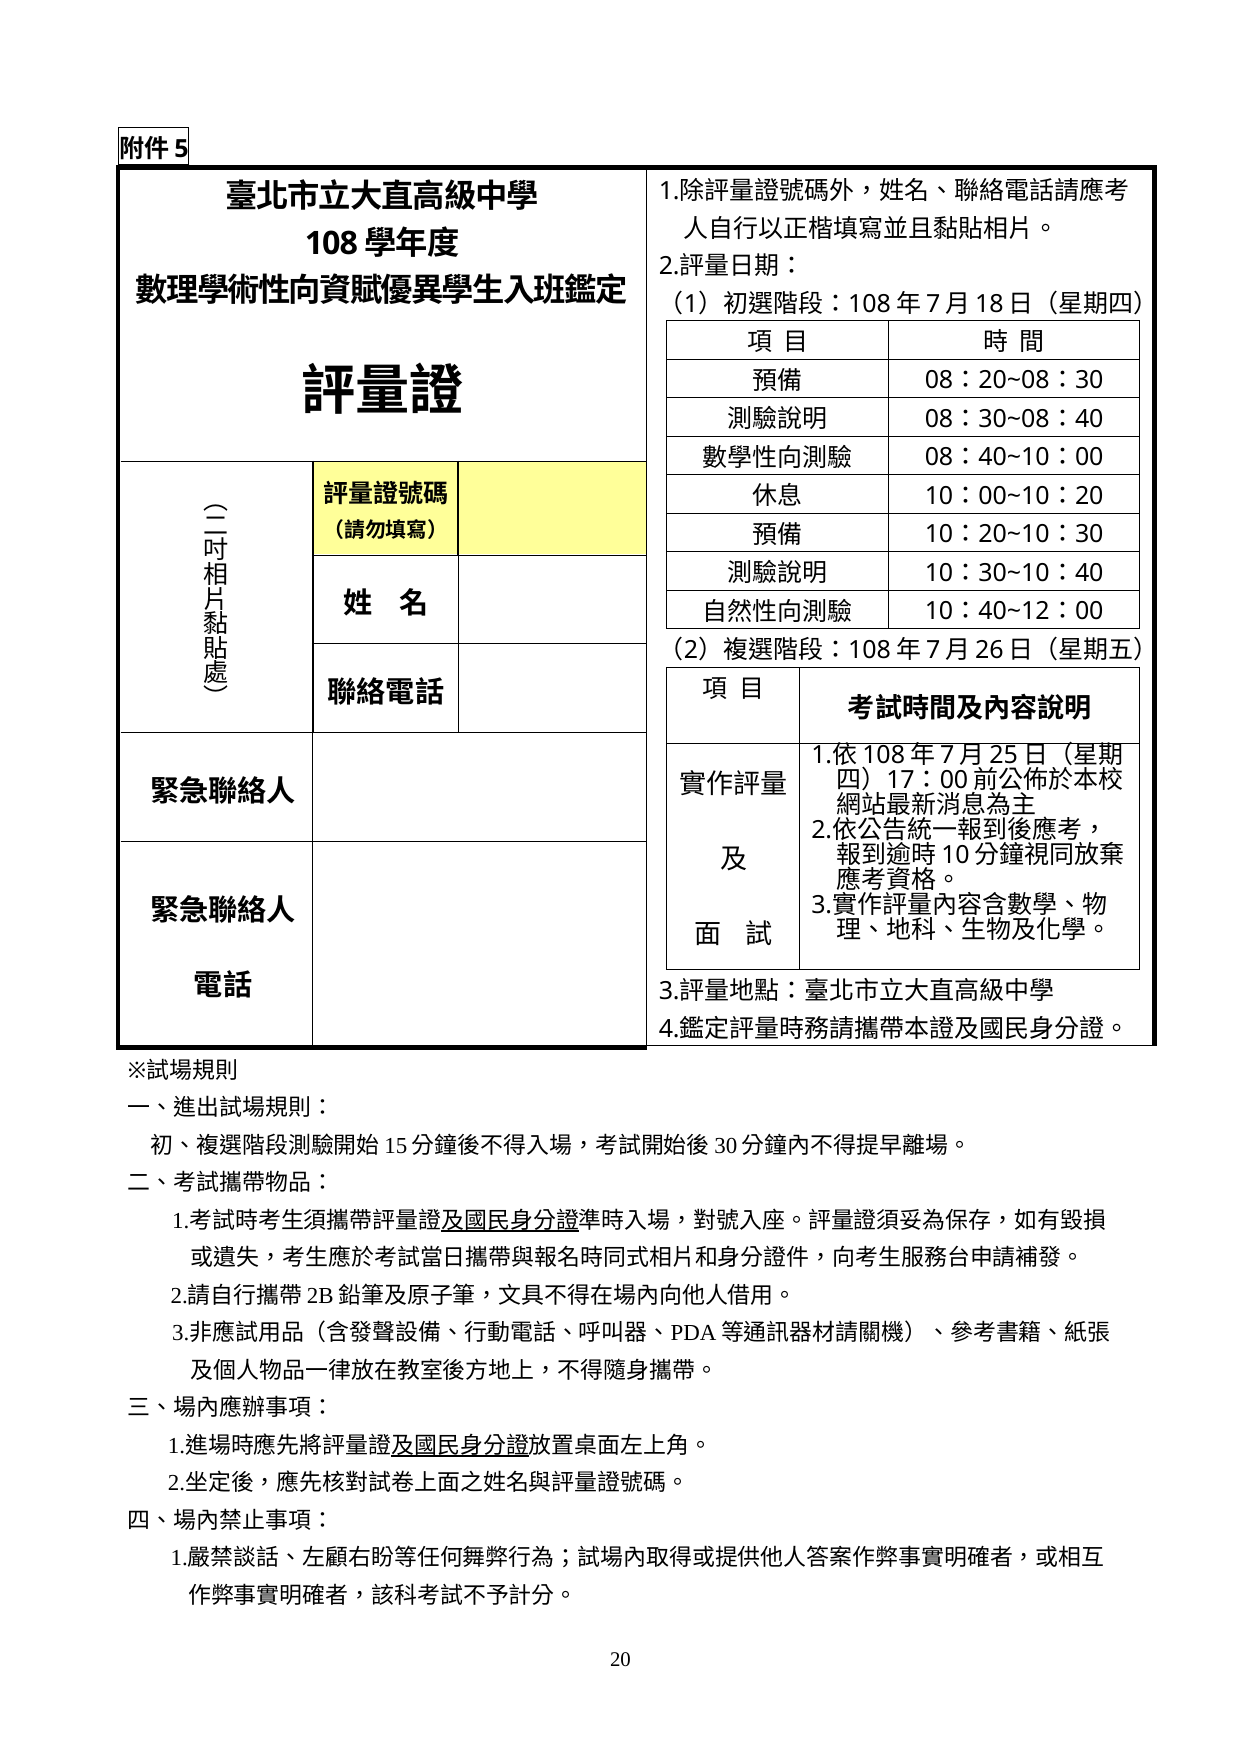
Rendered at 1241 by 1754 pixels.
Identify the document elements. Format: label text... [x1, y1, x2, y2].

table_header 1.除評量證號碼外，姓名、聯絡電話請應考人自行以正楷填寫並且黏貼相片。 2.評量日期： （1）初選階段：108年7月18日（星期四） （2）複選階段：108年7月26日（星期五） 3.評量地點：臺北市立大直高級中學 4.鑑定評量時務請攜帶本證及國民身分證。 [647, 170, 1152, 1045]
table_cell 預備 [667, 360, 888, 397]
text 初、複選階段測驗開始15分鐘後不得入場，考試開始後30分鐘內不得提早離場。 [127, 1125, 1122, 1162]
text 1.嚴禁談話、左顧右盼等任何舞弊行為；試場內取得或提供他人答案作弊事實明確者，或相互作弊事實明確者，該科考試不予計分。 [170, 1537, 1122, 1612]
table_cell 自然性向測驗 [667, 591, 888, 628]
table_cell 10：40~12：00 [889, 591, 1139, 628]
table_cell 08：20~08：30 [889, 360, 1139, 397]
table_cell 10：20~10：30 [889, 514, 1139, 551]
table_cell 休息 [667, 475, 888, 513]
table_header 項 目 [667, 321, 888, 358]
text [189, 127, 1122, 165]
table_cell 緊急聯絡人 [120, 733, 312, 841]
text 二、考試攜帶物品： [127, 1162, 1122, 1200]
table_header 考試時間及內容說明 [800, 668, 1139, 743]
table_cell 緊急聯絡人 電話 [120, 842, 312, 1045]
text 1.考試時考生須攜帶評量證及國民身分證準時入場，對號入座。評量證須妥為保存，如有毀損或遺失，考生應於考試當日攜帶與報名時同式相片和身分證件，向考生服務台申請補發。 [172, 1200, 1122, 1275]
table_cell [459, 556, 646, 643]
text 2.請自行攜帶2B鉛筆及原子筆，文具不得在場內向他人借用。 [152, 1275, 1122, 1312]
text 3.非應試用品（含發聲設備、行動電話、呼叫器、PDA等通訊器材請關機）、參考書籍、紙張及個人物品一律放在教室後方地上，不得隨身攜帶。 [172, 1312, 1122, 1387]
table_cell 08：40~10：00 [889, 437, 1139, 474]
table_header 項 目 [667, 668, 799, 743]
text 1.進場時應先將評量證及國民身分證放置桌面左上角。 [152, 1425, 1122, 1462]
table_cell 數學性向測驗 [667, 437, 888, 474]
table_header 時 間 [889, 321, 1139, 358]
text 2.坐定後，應先核對試卷上面之姓名與評量證號碼。 [152, 1462, 1122, 1500]
table_cell 測驗說明 [667, 398, 888, 436]
table_cell [313, 733, 646, 841]
table_cell （二吋相片黏貼處） [120, 462, 312, 732]
table_cell [313, 842, 646, 1045]
text ※試場規則 [127, 1050, 1122, 1087]
text 四、場內禁止事項： [127, 1500, 1122, 1537]
table_cell 10：00~10：20 [889, 475, 1139, 513]
table_cell 08：30~08：40 [889, 398, 1139, 436]
text 一、進出試場規則： [127, 1087, 1122, 1125]
table_cell 1.依108年7月25日（星期四）17：00前公佈於本校網站最新消息為主 2.依公告統一報到後應考，報到逾時10分鐘視同放棄應考資格。 3.實作評量內容含數學、物理、地科、生物及化學。 [800, 744, 1139, 969]
table_header 臺北市立大直高級中學 108學年度 數理學術性向資賦優異學生入班鑑定 評量證 [120, 170, 646, 461]
text 三、場內應辦事項： [127, 1387, 1122, 1425]
table_cell 測驗說明 [667, 552, 888, 590]
table_cell 10：30~10：40 [889, 552, 1139, 590]
table_cell 評量證號碼 （請勿填寫） [314, 462, 457, 554]
table_cell [459, 644, 646, 732]
table_cell 預備 [667, 514, 888, 551]
text 附件5 [119, 128, 188, 164]
table_cell 聯絡電話 [314, 644, 458, 732]
table_cell 姓 名 [314, 556, 458, 643]
table_cell [459, 462, 646, 554]
table_cell 實作評量 及 面 試 [667, 744, 799, 969]
